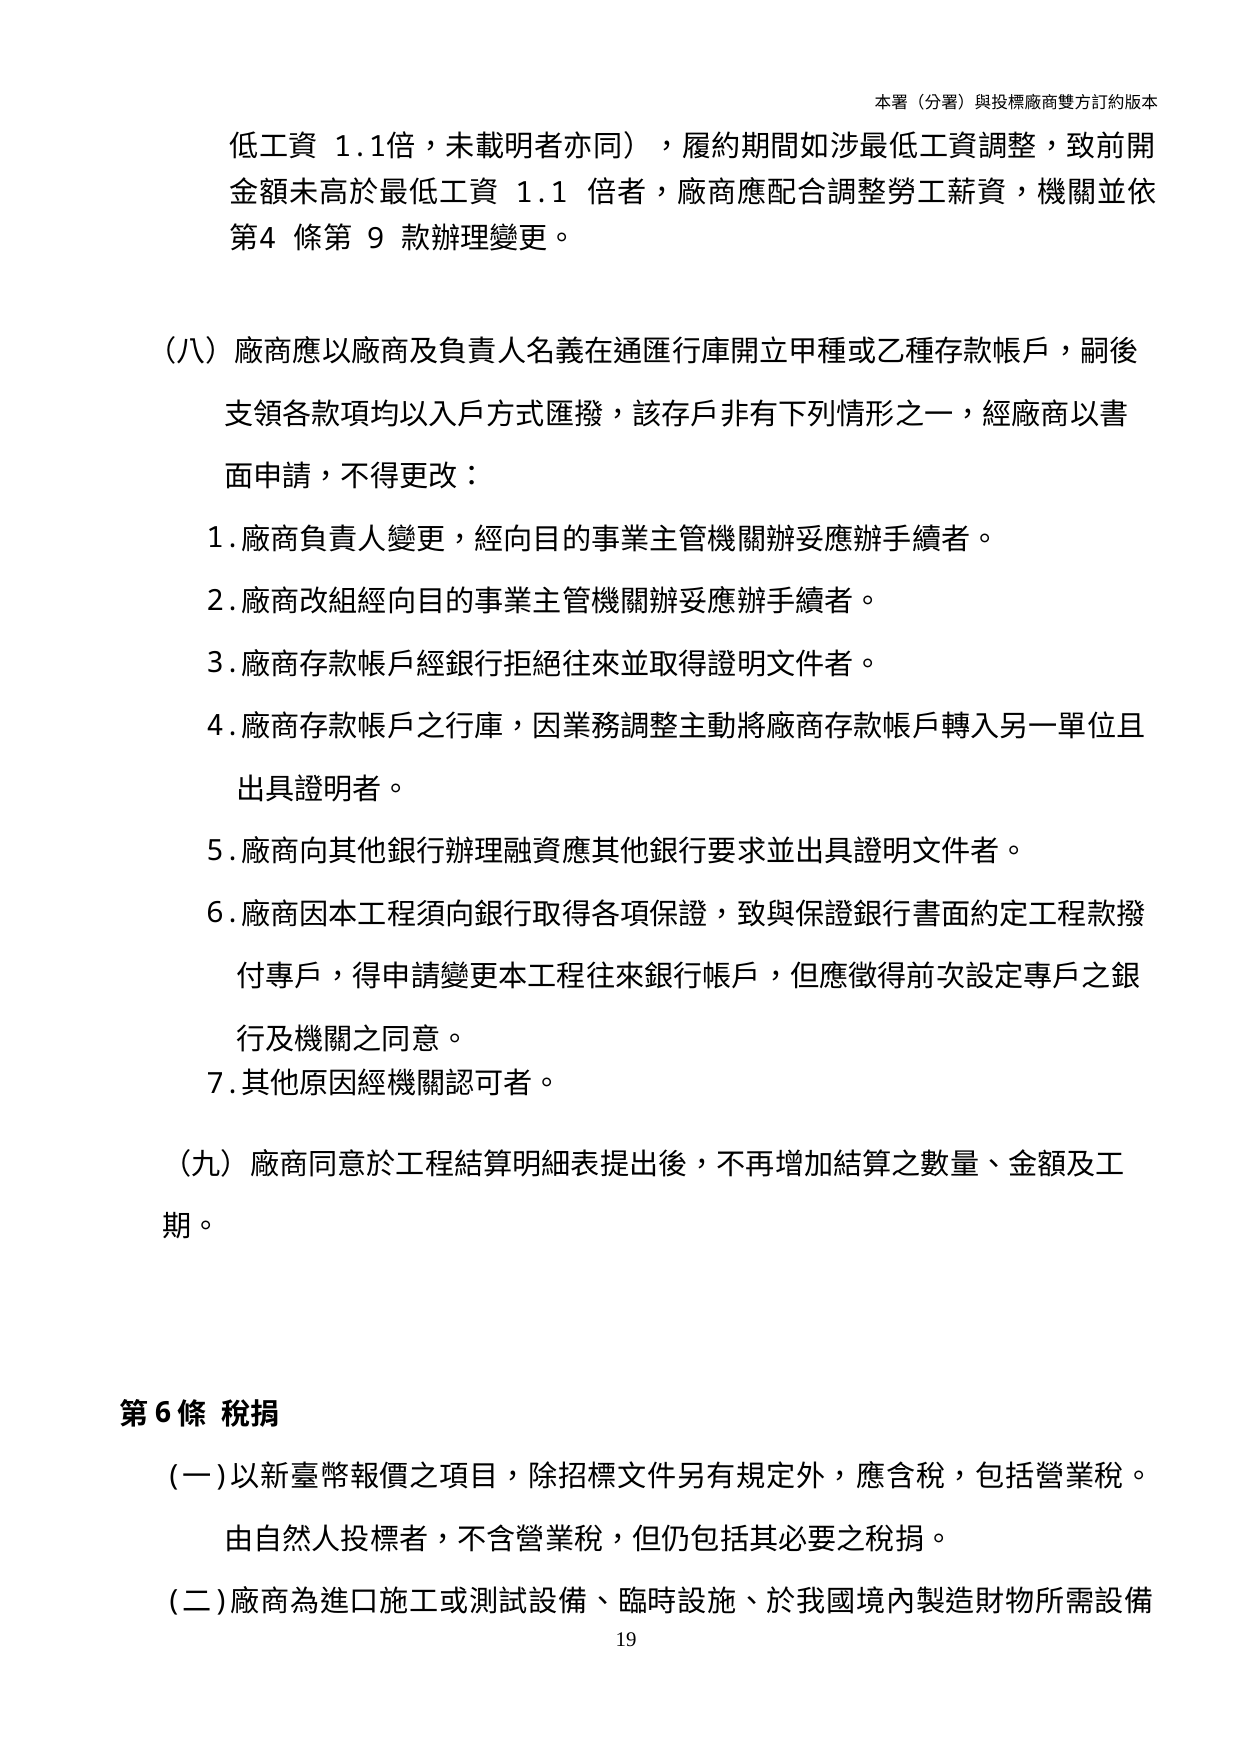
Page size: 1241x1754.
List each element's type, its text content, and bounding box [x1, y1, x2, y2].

table_cell （八）廠商應以廠商及負責人名義在通匯行庫開立甲種或乙種存款帳戶，嗣後支領各款項均以入戶方式匯撥，該存戶非有下列情形之一，經廠商以書面申請，不得更改： [160, 257, 1168, 495]
table_header 第6條 稅捐 [117, 1370, 1168, 1432]
table_cell [117, 495, 160, 1103]
table_cell [333, 1245, 1168, 1307]
table_cell [160, 495, 203, 1103]
table_cell [290, 1245, 333, 1307]
table_cell [160, 1245, 203, 1307]
table_cell (二)廠商為進口施工或測試設備、臨時設施、於我國境內製造財物所需設備 [160, 1557, 1168, 1620]
table_cell （九）廠商同意於工程結算明細表提出後，不再增加結算之數量、金額及工期。 [160, 1103, 1168, 1245]
table_cell [117, 1432, 160, 1557]
table_cell （七）廠商於履約期間給與全職從事本採購案之員工薪資，應高於最低工資 1.1倍，每月至少為【 】元（由機關於招標時載明，應高於最低工資 1.1 倍；如載明數額未高於 1.1倍者，該約定無效，其數額為最低工資 1.1倍，未載明者亦同），履約期間如涉最低工資調整，致前開金額未高於最低工資 1.1 倍者，廠商應配合調整勞工薪資，機關並依第4 條第 9 款辦理變更。 [160, 120, 1168, 257]
table_cell (一)以新臺幣報價之項目，除招標文件另有規定外，應含稅，包括營業稅。由自然人投標者，不含營業稅，但仍包括其必要之稅捐。 [160, 1432, 1168, 1557]
table_cell [117, 257, 160, 495]
table_cell [117, 120, 160, 257]
table_cell [117, 1245, 160, 1307]
table_cell 1.廠商負責人變更，經向目的事業主管機關辦妥應辦手續者。 2.廠商改組經向目的事業主管機關辦妥應辦手續者。 3.廠商存款帳戶經銀行拒絕往來並取得證明文件者。 4.廠商存款帳戶之行庫，因業務調整主動將廠商存款帳戶轉入另一單位且出具證明者。 5.廠商向其他銀行辦理融資應其他銀行要求並出具證明文件者。 6.廠商因本工程須向銀行取得各項保證，致與保證銀行書面約定工程款撥付專戶，得申請變更本工程往來銀行帳戶，但應徵得前次設定專戶之銀行及機關之同意。 7.其他原因經機關認可者。 [203, 495, 1168, 1103]
table_cell [117, 1557, 160, 1620]
table_cell [117, 1103, 160, 1245]
table_cell [203, 1245, 247, 1307]
table_cell [247, 1245, 290, 1307]
